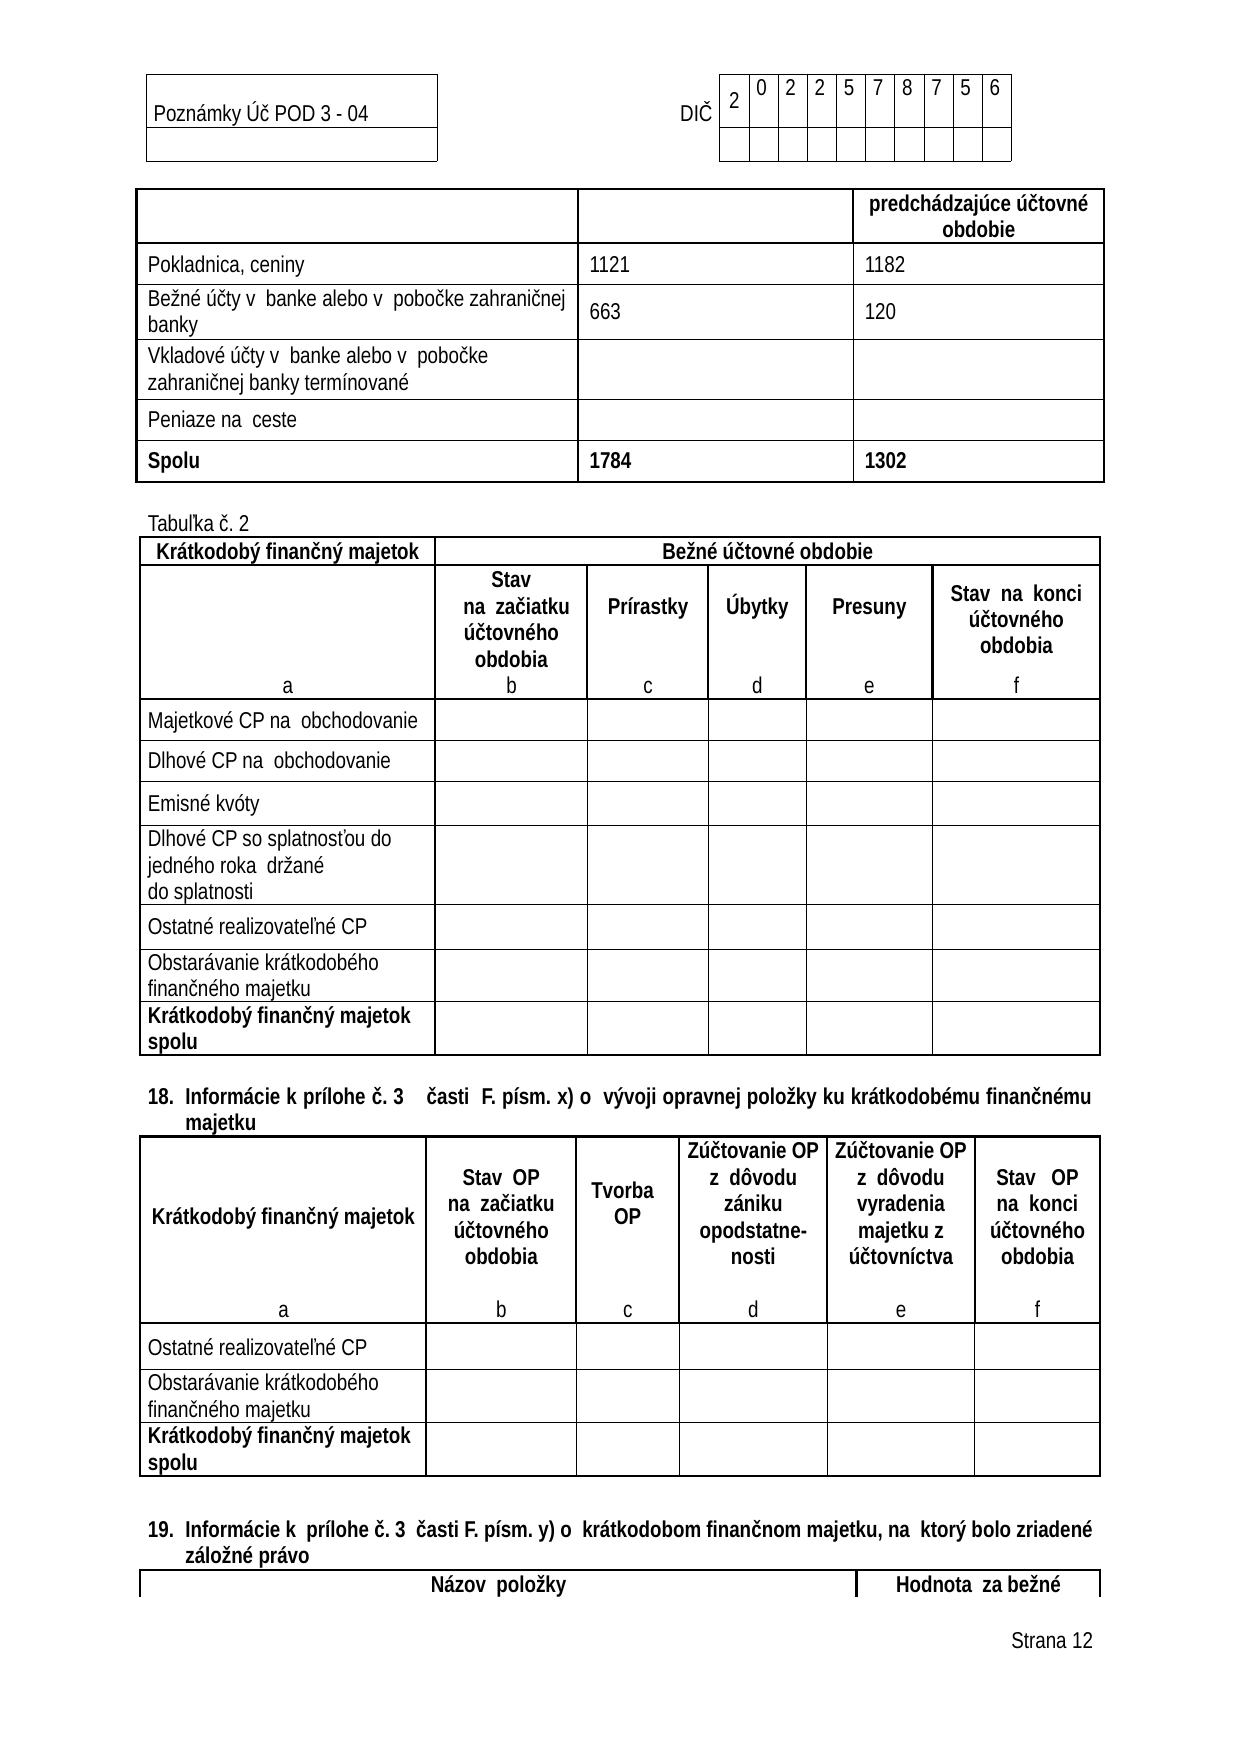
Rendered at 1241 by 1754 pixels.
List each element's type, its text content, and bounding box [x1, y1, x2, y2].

table_cell [579, 340, 853, 398]
table_cell [577, 1370, 679, 1422]
table_cell [427, 1423, 576, 1475]
table_cell Ostatné realizovateľné CP [141, 905, 434, 949]
table_cell [709, 826, 806, 904]
table_cell Vkladové účty v banke alebo v pobočke zahraničnej banky termínované [138, 340, 577, 398]
table_cell [436, 741, 587, 781]
table_cell [828, 1423, 974, 1475]
table_cell [436, 782, 587, 825]
table_cell [436, 826, 587, 904]
table_cell 663 [579, 285, 853, 338]
table_header [579, 190, 852, 242]
table_cell [933, 826, 1099, 904]
table_cell 1121 [579, 244, 853, 284]
table_cell [436, 700, 587, 739]
table_cell [588, 700, 708, 739]
table_cell [588, 782, 708, 825]
table_cell [588, 826, 708, 904]
table_cell a [141, 1296, 425, 1322]
table_cell [577, 1423, 679, 1475]
table_cell [933, 741, 1099, 781]
table_header Tvorba OP [577, 1138, 678, 1296]
subtitle Tabuľka č. 2 [148, 509, 1093, 536]
table_cell [807, 950, 932, 1001]
table_cell [680, 1423, 827, 1475]
table_cell Obstarávanie krátkodobého finančného majetku [141, 950, 434, 1001]
table_cell c [577, 1296, 678, 1322]
table_header Zúčtovanie OP z dôvodu vyradenia majetku z účtovníctva [828, 1138, 974, 1296]
table_cell [680, 1370, 827, 1422]
table_cell [807, 700, 932, 739]
table_cell Dlhové CP so splatnosťou do jedného roka držané do splatnosti [141, 826, 434, 904]
table_cell [933, 950, 1099, 1001]
table_cell f [934, 672, 1099, 698]
table_cell Majetkové CP na obchodovanie [141, 700, 434, 739]
table_cell [709, 782, 806, 825]
table_cell [577, 1324, 679, 1369]
table_cell [579, 400, 853, 440]
table_cell [709, 1002, 806, 1054]
table_cell e [828, 1296, 974, 1322]
table_cell Pokladnica, ceniny [138, 244, 577, 284]
table_cell [436, 950, 587, 1001]
table_header predchádzajúce účtovné obdobie [854, 190, 1103, 242]
table_cell 120 [854, 285, 1103, 338]
table_cell Spolu [138, 441, 577, 481]
table_cell d [709, 672, 805, 698]
table_cell [807, 1002, 932, 1054]
table_cell [854, 340, 1103, 398]
table_cell [807, 741, 932, 781]
table_cell [807, 826, 932, 904]
table_cell [588, 905, 708, 949]
table_cell [141, 566, 434, 672]
table_cell Emisné kvóty [141, 782, 434, 825]
table_cell Ostatné realizovateľné CP [141, 1324, 425, 1369]
table_cell Prírastky [588, 566, 707, 672]
table_cell [709, 905, 806, 949]
table_cell d [680, 1296, 826, 1322]
table_cell Bežné účty v banke alebo v pobočke zahraničnej banky [138, 285, 577, 338]
table_cell [427, 1324, 576, 1369]
table_cell [975, 1423, 1099, 1475]
table_cell [588, 741, 708, 781]
table_cell [807, 782, 932, 825]
table_header Krátkodobý finančný majetok [141, 538, 434, 564]
table_cell [436, 1002, 587, 1054]
table_cell [828, 1324, 974, 1369]
table_cell [975, 1370, 1099, 1422]
table_cell [933, 782, 1099, 825]
table_cell [828, 1370, 974, 1422]
table_cell c [588, 672, 707, 698]
table_cell b [436, 672, 586, 698]
table_cell Krátkodobý finančný majetok spolu [141, 1423, 425, 1475]
table_cell Obstarávanie krátkodobého finančného majetku [141, 1370, 425, 1422]
table_cell [588, 1002, 708, 1054]
subtitle Informácie k prílohe č. 3 časti F. písm. y) o krátkodobom finančnom majetku, na ktorý bolo zriadené záložné právo [148, 1516, 1093, 1568]
table_header Názov položky [141, 1571, 855, 1597]
table_cell [975, 1324, 1099, 1369]
table_cell [427, 1370, 576, 1422]
table_cell [709, 950, 806, 1001]
table_cell 1302 [854, 441, 1103, 481]
table_cell Úbytky [709, 566, 805, 672]
table_header [138, 190, 577, 242]
table_header Stav OP na konci účtovného obdobia [976, 1138, 1099, 1296]
table_cell [709, 700, 806, 739]
table_cell [680, 1324, 827, 1369]
table_cell 1784 [579, 441, 853, 481]
table_cell Peniaze na ceste [138, 400, 577, 440]
table_cell a [141, 672, 434, 698]
table_cell Presuny [807, 566, 931, 672]
table_header Krátkodobý finančný majetok [141, 1138, 425, 1296]
subtitle Informácie k prílohe č. 3 časti F. písm. x) o vývoji opravnej položky ku krátkodobému finančnému majetku [148, 1083, 1093, 1135]
table_cell b [427, 1296, 575, 1322]
table_header Hodnota za bežné [858, 1571, 1099, 1597]
table_cell f [976, 1296, 1099, 1322]
table_header Bežné účtovné obdobie [436, 538, 1099, 564]
table_cell [807, 905, 932, 949]
table_cell e [807, 672, 931, 698]
table_cell [933, 700, 1099, 739]
table_cell [709, 741, 806, 781]
table_cell Stav na konci účtovného obdobia [934, 566, 1099, 672]
table_cell [436, 905, 587, 949]
table_cell [588, 950, 708, 1001]
table_cell Dlhové CP na obchodovanie [141, 741, 434, 781]
table_header Stav OP na začiatku účtovného obdobia [427, 1138, 575, 1296]
table_header Zúčtovanie OP z dôvodu zániku opodstatne-nosti [680, 1138, 826, 1296]
table_cell [854, 400, 1103, 440]
table_cell Stav na začiatku účtovného obdobia [436, 566, 586, 672]
table_cell [933, 905, 1099, 949]
table_cell Krátkodobý finančný majetok spolu [141, 1002, 434, 1054]
table_cell 1182 [854, 244, 1103, 284]
table_cell [933, 1002, 1099, 1054]
